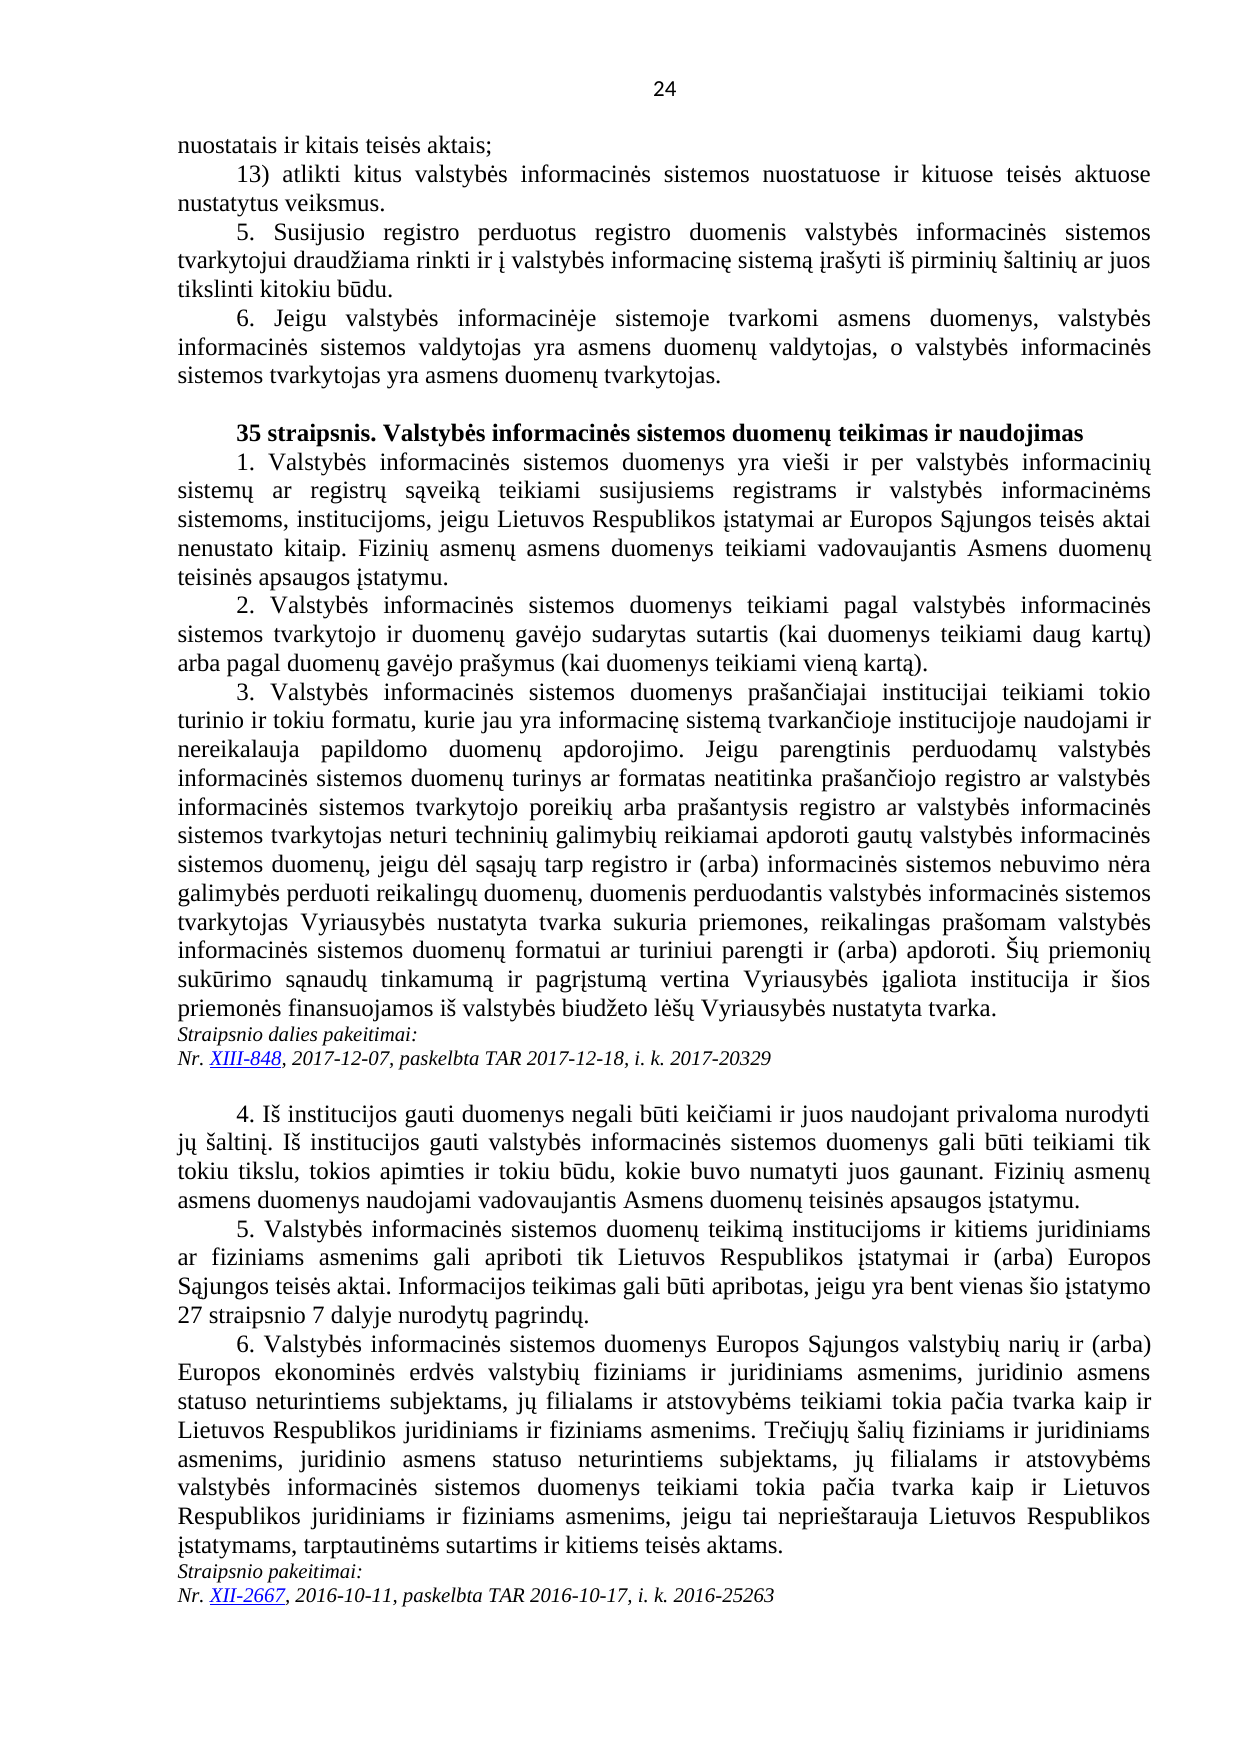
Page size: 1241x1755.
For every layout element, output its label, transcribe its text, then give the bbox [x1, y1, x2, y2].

text 6. Valstybės informacinės sistemos duomenys Europos Sąjungos valstybių narių ir (arba) Europos ekonominės erdvės valstybių fiziniams ir juridiniams asmenims, juridinio asmens statuso neturintiems subjektams, jų filialams ir atstovybėms teikiami tokia pačia tvarka kaip ir Lietuvos Respublikos juridiniams ir fiziniams asmenims. Trečiųjų šalių fiziniams ir juridiniams asmenims, juridinio asmens statuso neturintiems subjektams, jų filialams ir atstovybėms valstybės informacinės sistemos duomenys teikiami tokia pačia tvarka kaip ir Lietuvos Respublikos juridiniams ir fiziniams asmenims, jeigu tai neprieštarauja Lietuvos Respublikos įstatymams, tarptautinėms sutartims ir kitiems teisės aktams. [177, 1329, 1152, 1559]
text 6. Jeigu valstybės informacinėje sistemoje tvarkomi asmens duomenys, valstybės informacinės sistemos valdytojas yra asmens duomenų valdytojas, o valstybės informacinės sistemos tvarkytojas yra asmens duomenų tvarkytojas. [177, 303, 1152, 389]
text 5. Valstybės informacinės sistemos duomenų teikimą institucijoms ir kitiems juridiniams ar fiziniams asmenims gali apriboti tik Lietuvos Respublikos įstatymai ir (arba) Europos Sąjungos teisės aktai. Informacijos teikimas gali būti apribotas, jeigu yra bent vienas šio įstatymo 27 straipsnio 7 dalyje nurodytų pagrindų. [177, 1214, 1152, 1329]
text nuostatais ir kitais teisės aktais; [177, 131, 1152, 159]
text 1. Valstybės informacinės sistemos duomenys yra vieši ir per valstybės informacinių sistemų ar registrų sąveiką teikiami susijusiems registrams ir valstybės informacinėms sistemoms, institucijoms, jeigu Lietuvos Respublikos įstatymai ar Europos Sąjungos teisės aktai nenustato kitaip. Fizinių asmenų asmens duomenys teikiami vadovaujantis Asmens duomenų teisinės apsaugos įstatymu. [177, 447, 1152, 591]
text Straipsnio dalies pakeitimai: [177, 1022, 1152, 1046]
text 13) atlikti kitus valstybės informacinės sistemos nuostatuose ir kituose teisės aktuose nustatytus veiksmus. [177, 159, 1152, 217]
text 35 straipsnis. Valstybės informacinės sistemos duomenų teikimas ir naudojimas [177, 418, 1152, 447]
text Straipsnio pakeitimai: [177, 1559, 1152, 1583]
text 3. Valstybės informacinės sistemos duomenys prašančiajai institucijai teikiami tokio turinio ir tokiu formatu, kurie jau yra informacinę sistemą tvarkančioje institucijoje naudojami ir nereikalauja papildomo duomenų apdorojimo. Jeigu parengtinis perduodamų valstybės informacinės sistemos duomenų turinys ar formatas neatitinka prašančiojo registro ar valstybės informacinės sistemos tvarkytojo poreikių arba prašantysis registro ar valstybės informacinės sistemos tvarkytojas neturi techninių galimybių reikiamai apdoroti gautų valstybės informacinės sistemos duomenų, jeigu dėl sąsajų tarp registro ir (arba) informacinės sistemos nebuvimo nėra galimybės perduoti reikalingų duomenų, duomenis perduodantis valstybės informacinės sistemos tvarkytojas Vyriausybės nustatyta tvarka sukuria priemones, reikalingas prašomam valstybės informacinės sistemos duomenų formatui ar turiniui parengti ir (arba) apdoroti. Šių priemonių sukūrimo sąnaudų tinkamumą ir pagrįstumą vertina Vyriausybės įgaliota institucija ir šios priemonės finansuojamos iš valstybės biudžeto lėšų Vyriausybės nustatyta tvarka. [177, 677, 1152, 1022]
text Nr. XII-2667, 2016-10-11, paskelbta TAR 2016-10-17, i. k. 2016-25263 [177, 1583, 1152, 1607]
text 4. Iš institucijos gauti duomenys negali būti keičiami ir juos naudojant privaloma nurodyti jų šaltinį. Iš institucijos gauti valstybės informacinės sistemos duomenys gali būti teikiami tik tokiu tikslu, tokios apimties ir tokiu būdu, kokie buvo numatyti juos gaunant. Fizinių asmenų asmens duomenys naudojami vadovaujantis Asmens duomenų teisinės apsaugos įstatymu. [177, 1099, 1152, 1214]
text 2. Valstybės informacinės sistemos duomenys teikiami pagal valstybės informacinės sistemos tvarkytojo ir duomenų gavėjo sudarytas sutartis (kai duomenys teikiami daug kartų) arba pagal duomenų gavėjo prašymus (kai duomenys teikiami vieną kartą). [177, 591, 1152, 677]
text 5. Susijusio registro perduotus registro duomenis valstybės informacinės sistemos tvarkytojui draudžiama rinkti ir į valstybės informacinę sistemą įrašyti iš pirminių šaltinių ar juos tikslinti kitokiu būdu. [177, 217, 1152, 303]
text Nr. XIII-848, 2017-12-07, paskelbta TAR 2017-12-18, i. k. 2017-20329 [177, 1046, 1152, 1070]
